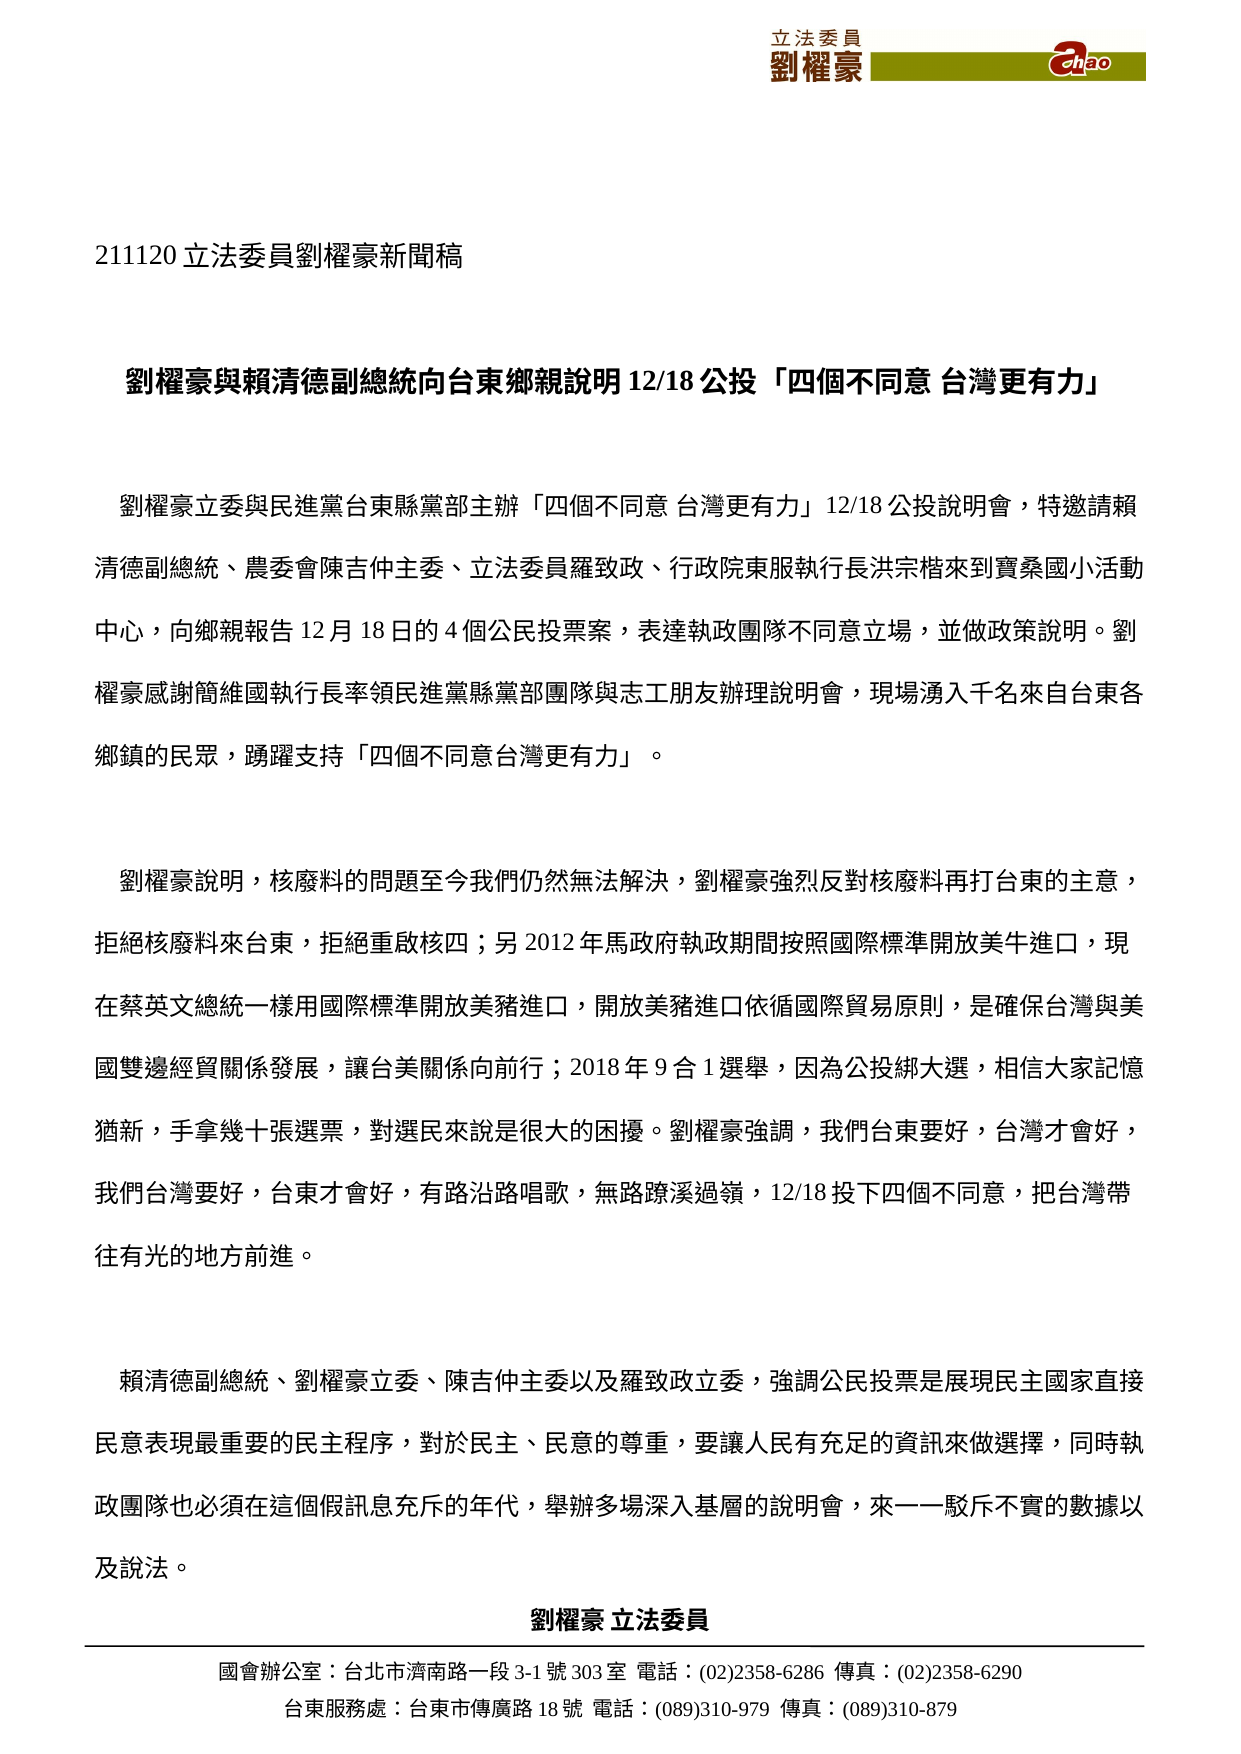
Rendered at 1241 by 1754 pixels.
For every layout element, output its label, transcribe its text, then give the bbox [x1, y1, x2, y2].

text 211120立法委員劉櫂豪新聞稿 [94, 213, 1146, 275]
text 賴清德副總統、劉櫂豪立委、陳吉仲主委以及羅致政立委，強調公民投票是展現民主國家直接民意表現最重要的民主程序，對於民主、民意的尊重，要讓人民有充足的資訊來做選擇，同時執政團隊也必須在這個假訊息充斥的年代，舉辦多場深入基層的說明會，來一一駁斥不實的數據以及說法。 [94, 1338, 1146, 1588]
text 劉櫂豪與賴清德副總統向台東鄉親說明12/18公投「四個不同意 台灣更有力」 [94, 338, 1146, 400]
text 劉櫂豪立委與民進黨台東縣黨部主辦「四個不同意 台灣更有力」12/18公投說明會，特邀請賴清德副總統、農委會陳吉仲主委、立法委員羅致政、行政院東服執行長洪宗楷來到寶桑國小活動中心，向鄉親報告12月18日的4個公民投票案，表達執政團隊不同意立場，並做政策說明。劉櫂豪感謝簡維國執行長率領民進黨縣黨部團隊與志工朋友辦理說明會，現場湧入千名來自台東各鄉鎮的民眾，踴躍支持「四個不同意台灣更有力」。 [94, 463, 1146, 775]
text 劉櫂豪說明，核廢料的問題至今我們仍然無法解決，劉櫂豪強烈反對核廢料再打台東的主意，拒絕核廢料來台東，拒絕重啟核四；另2012年馬政府執政期間按照國際標準開放美牛進口，現在蔡英文總統一樣用國際標準開放美豬進口，開放美豬進口依循國際貿易原則，是確保台灣與美國雙邊經貿關係發展，讓台美關係向前行；2018年9合1選舉，因為公投綁大選，相信大家記憶猶新，手拿幾十張選票，對選民來說是很大的困擾。劉櫂豪強調，我們台東要好，台灣才會好，我們台灣要好，台東才會好，有路沿路唱歌，無路蹽溪過嶺，12/18投下四個不同意，把台灣帶往有光的地方前進。 [94, 838, 1146, 1275]
